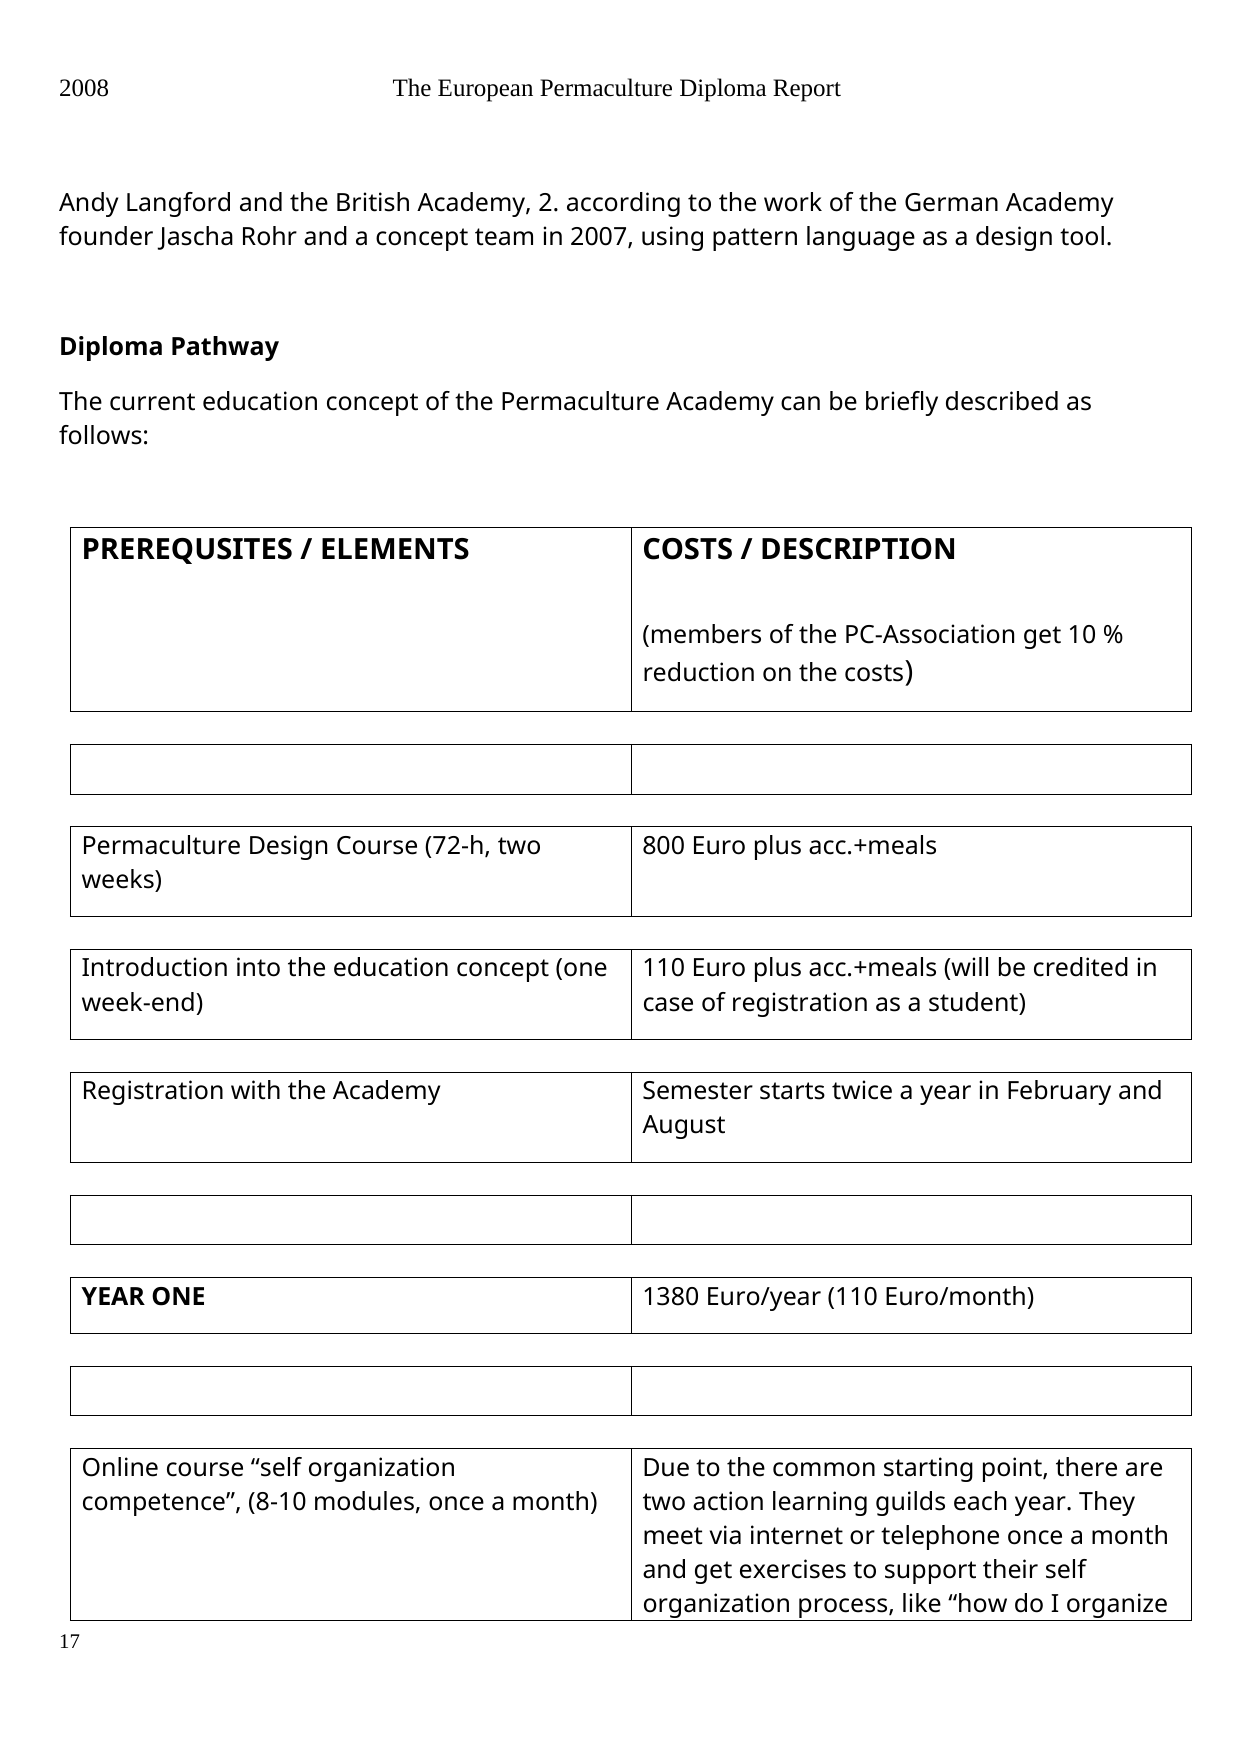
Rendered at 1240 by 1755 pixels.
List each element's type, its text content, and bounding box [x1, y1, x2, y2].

table_header Online course “self organization competence”, (8-10 modules, once a month) [71, 1449, 631, 1619]
text The current education concept of the Permaculture Academy can be briefly described as follows: [59, 383, 1181, 451]
table_header [632, 1367, 1191, 1415]
table_header [71, 745, 631, 793]
text Diploma Pathway [59, 328, 1181, 362]
table_header 110 Euro plus acc.+meals (will be credited in case of registration as a student) [632, 950, 1191, 1039]
table_header COSTS / DESCRIPTION (members of the PC-Association get 10 % reduction on the costs) [632, 528, 1191, 711]
text Andy Langford and the British Academy, 2. according to the work of the German Academy founder Jascha Rohr and a concept team in 2007, using pattern language as a design tool. [59, 184, 1181, 253]
table_header Introduction into the education concept (one week-end) [71, 950, 631, 1039]
table_header [71, 1196, 631, 1244]
table_header PREREQUSITES / ELEMENTS [71, 528, 631, 711]
table_header 800 Euro plus acc.+meals [632, 827, 1191, 916]
table_header Permaculture Design Course (72-h, two weeks) [71, 827, 631, 916]
table_header Semester starts twice a year in February and August [632, 1073, 1191, 1162]
table_header [632, 745, 1191, 793]
table_header 1380 Euro/year (110 Euro/month) [632, 1278, 1191, 1333]
table_header YEAR ONE [71, 1278, 631, 1333]
table_header Registration with the Academy [71, 1073, 631, 1162]
table_header Due to the common starting point, there are two action learning guilds each year. They meet via internet or telephone once a month and get exercises to support their self organization process, like “how do I organize [632, 1449, 1191, 1619]
table_header [71, 1367, 631, 1415]
table_header [632, 1196, 1191, 1244]
